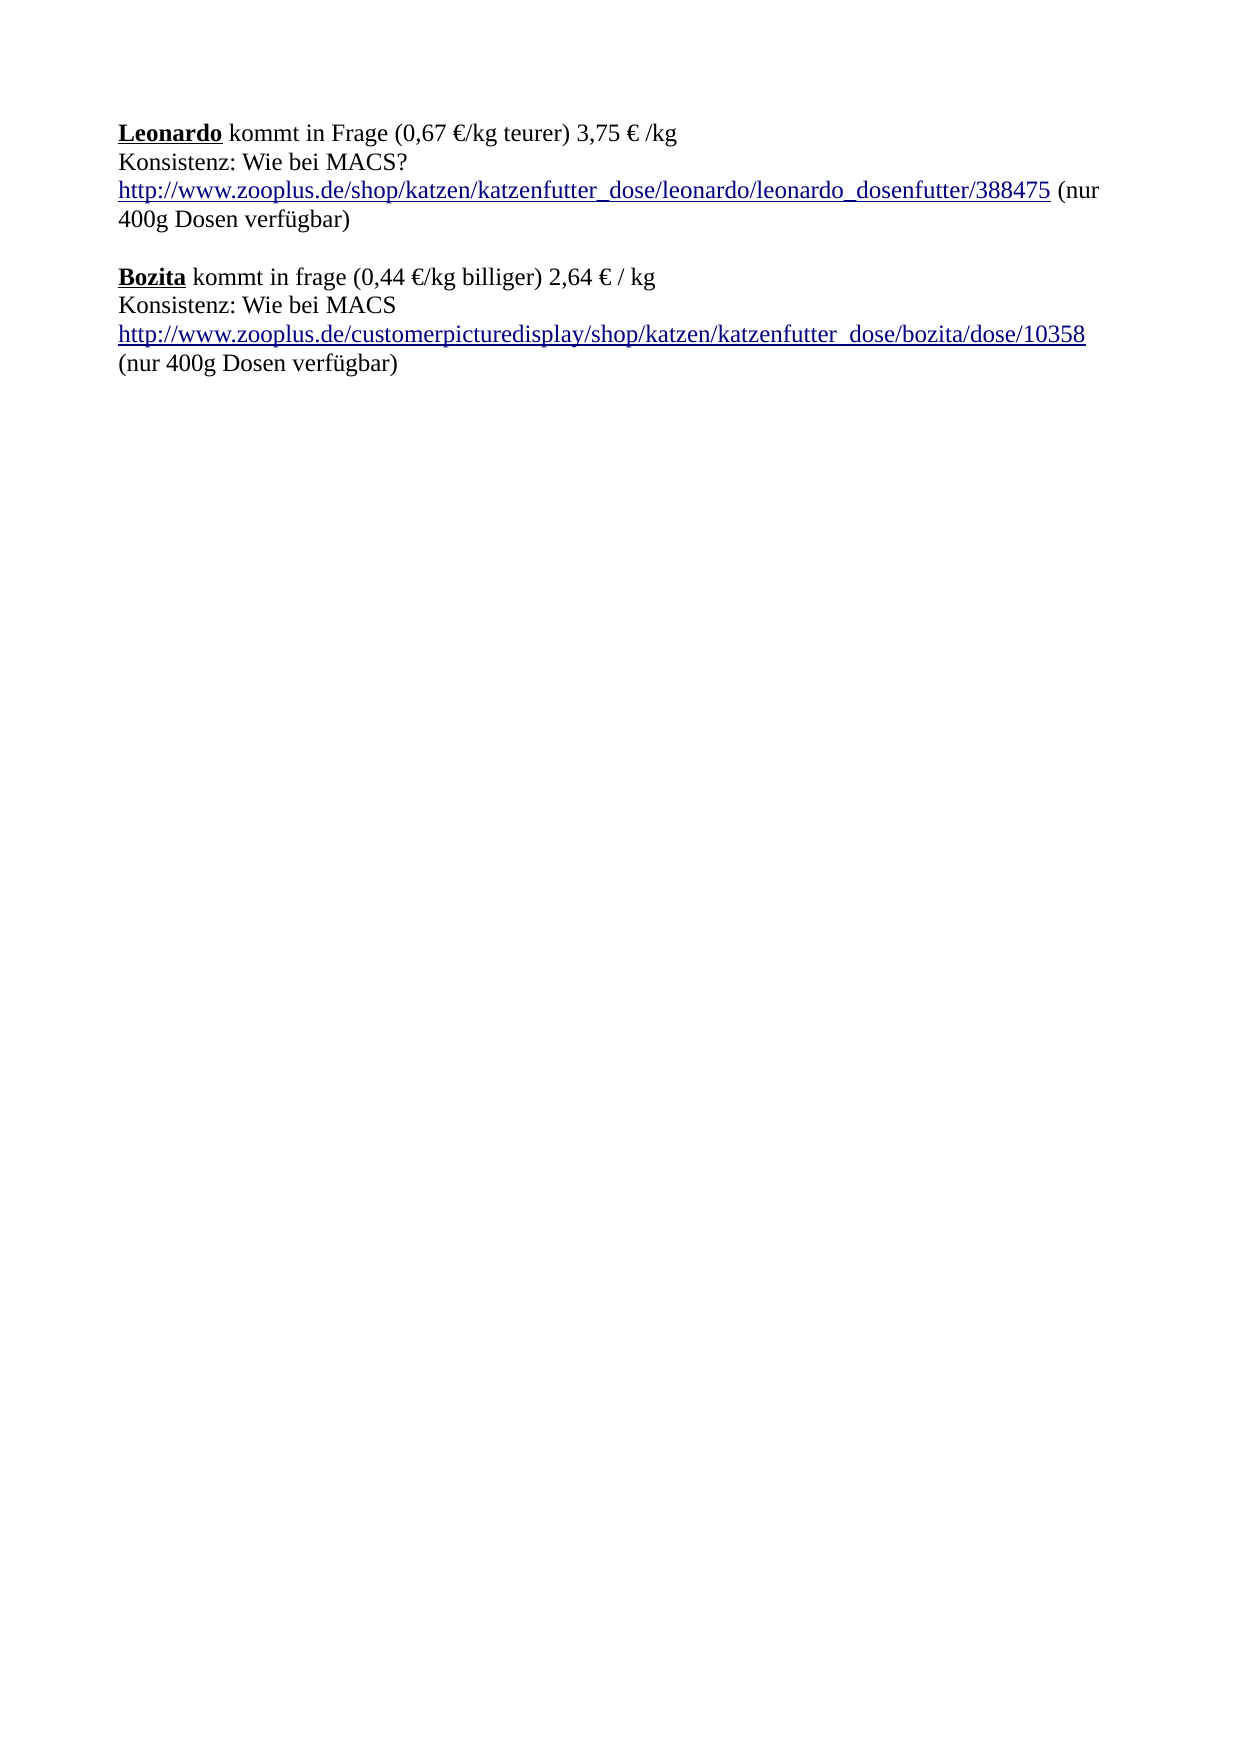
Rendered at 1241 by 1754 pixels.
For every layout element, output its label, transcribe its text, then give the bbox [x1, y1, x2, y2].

text Bozita kommt in frage (0,44 €/kg billiger) 2,64 € / kg [118, 262, 1122, 291]
text http://www.zooplus.de/shop/katzen/katzenfutter_dose/leonardo/leonardo_dosenfutter/388475 (nur 400g Dosen verfügbar) [118, 176, 1122, 233]
text Konsistenz: Wie bei MACS [118, 291, 1122, 319]
text http://www.zooplus.de/customerpicturedisplay/shop/katzen/katzenfutter_dose/bozita/dose/10358 (nur 400g Dosen verfügbar) [118, 319, 1122, 377]
text Leonardo kommt in Frage (0,67 €/kg teurer) 3,75 € /kg [118, 118, 1122, 147]
text Konsistenz: Wie bei MACS? [118, 147, 1122, 176]
